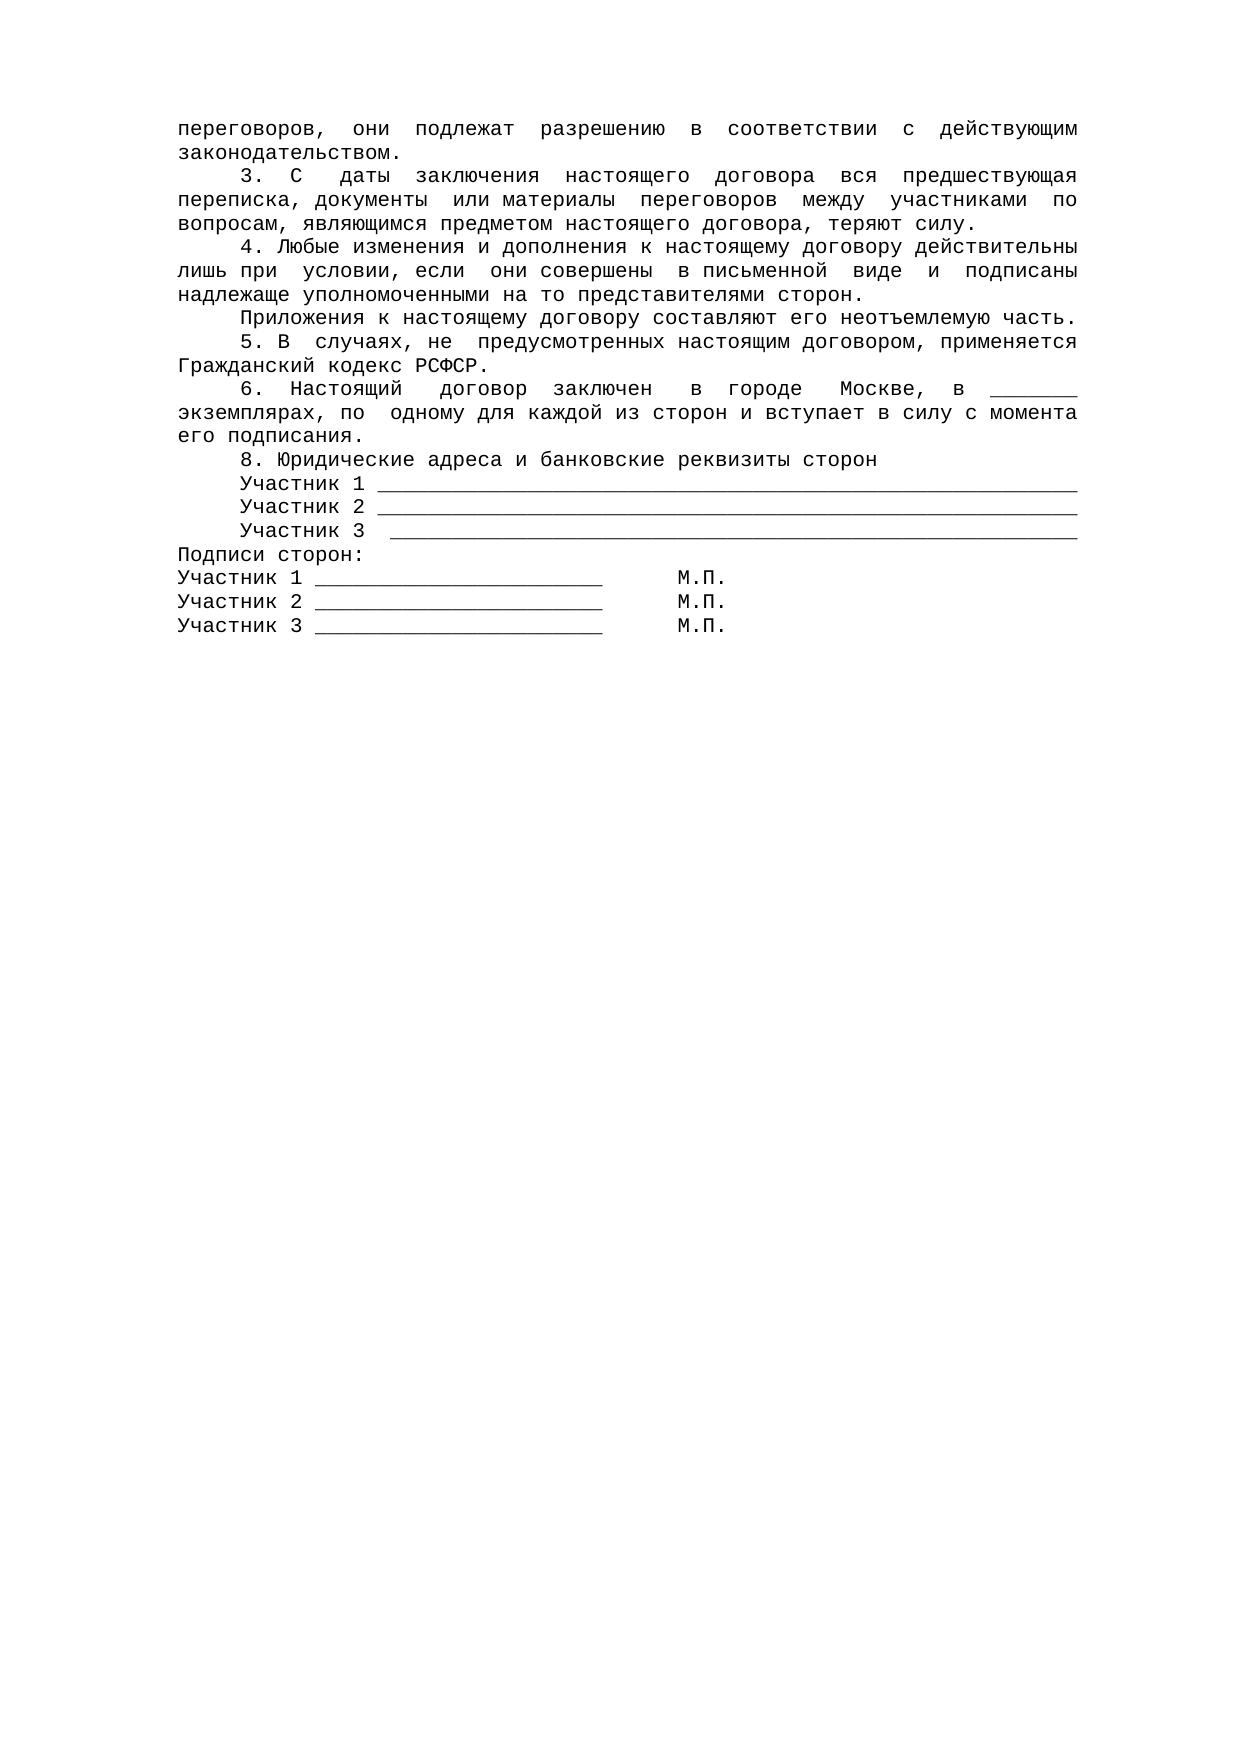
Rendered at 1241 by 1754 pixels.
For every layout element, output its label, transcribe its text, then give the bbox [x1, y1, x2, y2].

text Участник 3 _______________________ М.П. [177, 615, 1152, 638]
text его подписания. [177, 426, 1152, 449]
text 6. Настоящий договор заключен в городе Москве, в _______ [177, 378, 1152, 402]
text Участник 3 _______________________________________________________ [177, 520, 1152, 544]
text Участник 1 _______________________ М.П. [177, 567, 1152, 591]
text 8. Юридические адреса и банковские реквизиты сторон [177, 449, 1152, 473]
text законодательством. [177, 142, 1152, 165]
text Участник 1 ________________________________________________________ [177, 473, 1152, 496]
text Подписи сторон: [177, 544, 1152, 567]
text Гражданский кодекс РСФСР. [177, 354, 1152, 378]
text Участник 2 _______________________ М.П. [177, 591, 1152, 615]
text 5. В случаях, не предусмотренных настоящим договором, применяется [177, 331, 1152, 354]
text вопросам, являющимся предметом настоящего договора, теряют силу. [177, 213, 1152, 236]
text надлежаще уполномоченными на то представителями сторон. [177, 284, 1152, 307]
text лишь при условии, если они совершены в письменной виде и подписаны [177, 260, 1152, 284]
text переписка, документы или материалы переговоров между участниками по [177, 189, 1152, 213]
text Приложения к настоящему договору составляют его неотъемлемую часть. [177, 307, 1152, 331]
text переговоров, они подлежат разрешению в соответствии с действующим [177, 118, 1152, 142]
text 3. С даты заключения настоящего договора вся предшествующая [177, 165, 1152, 189]
text Участник 2 ________________________________________________________ [177, 496, 1152, 520]
text 4. Любые изменения и дополнения к настоящему договору действительны [177, 236, 1152, 260]
text экземплярах, по одному для каждой из сторон и вступает в силу с момента [177, 402, 1152, 426]
